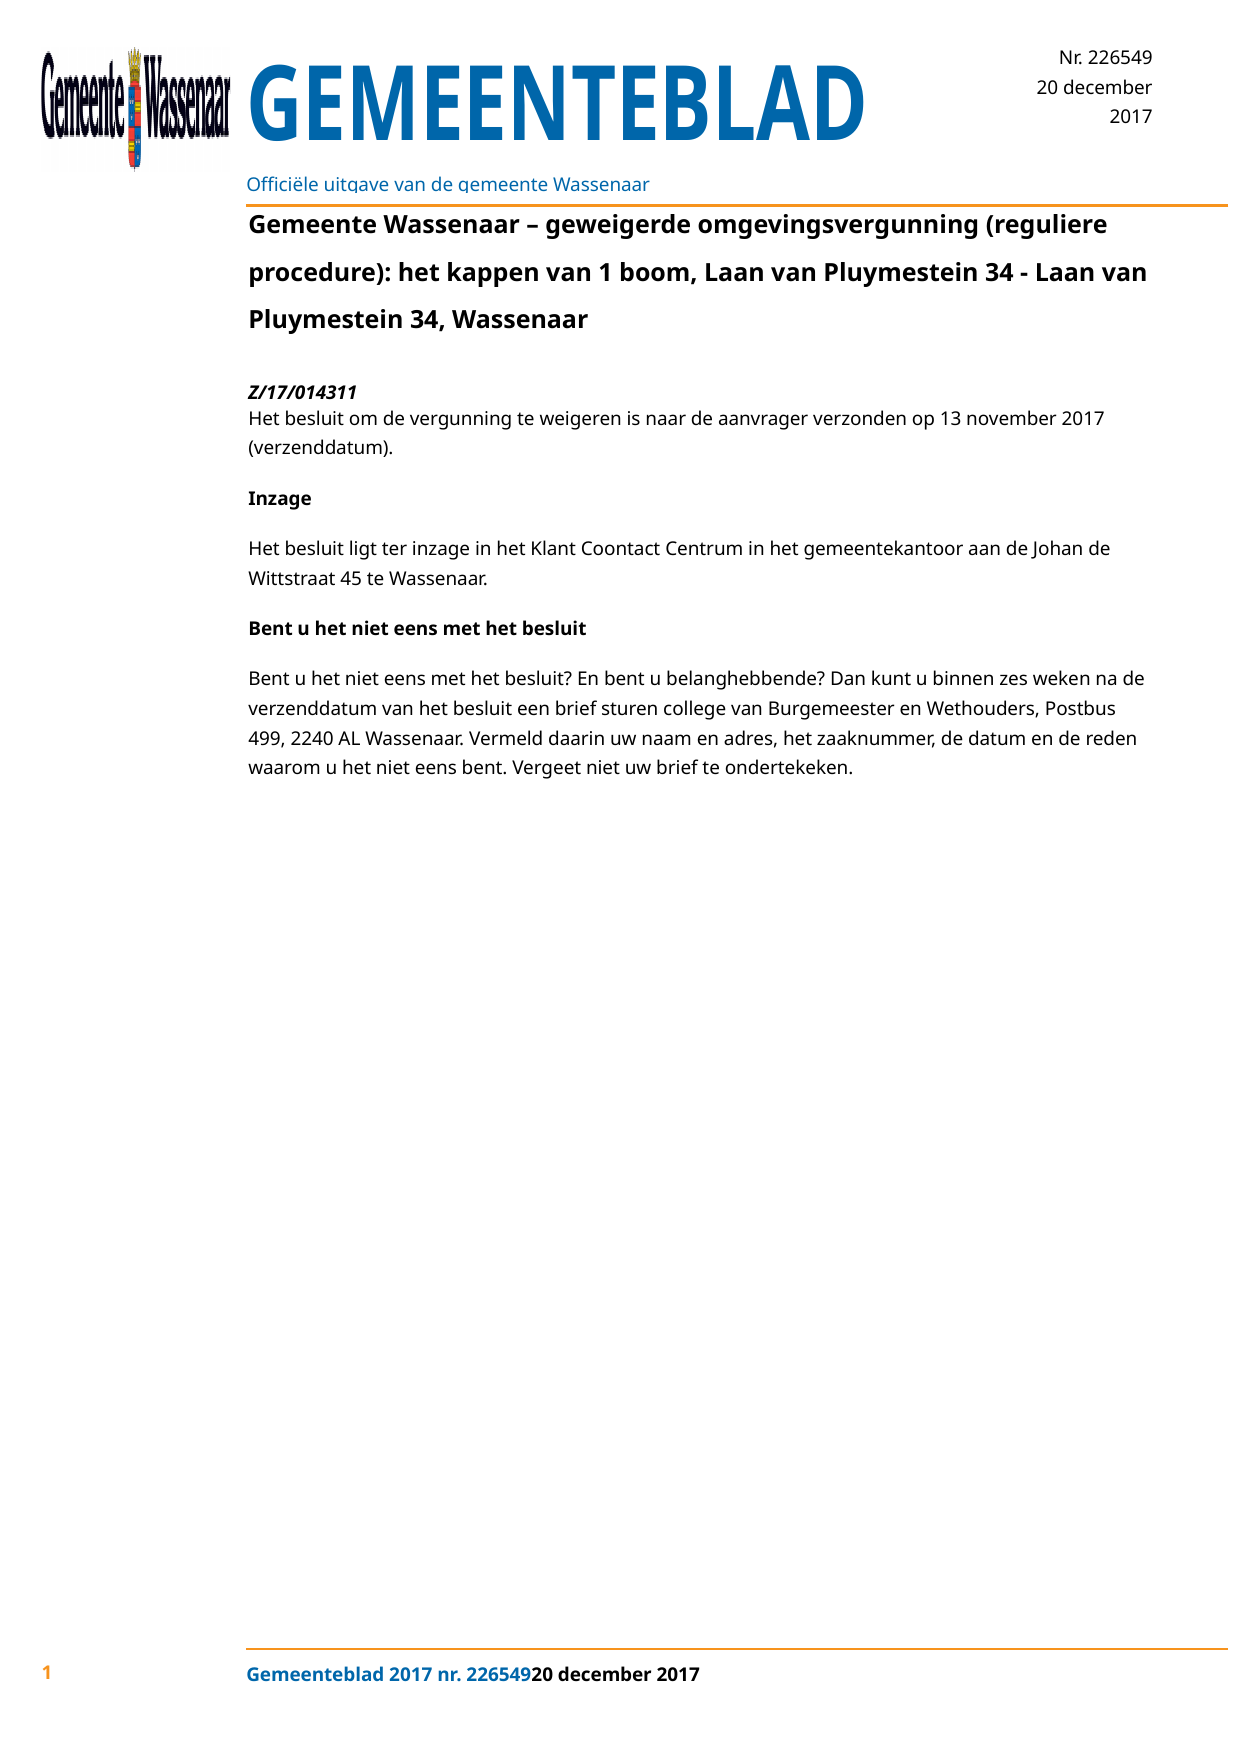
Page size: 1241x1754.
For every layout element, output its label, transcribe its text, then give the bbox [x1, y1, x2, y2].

text Het besluit ligt ter inzage in het Klant Coontact Centrum in het gemeentekantoor aan de Johan de Wittstraat 45 te Wassenaar. [248, 535, 1152, 591]
text Gemeente Wassenaar – geweigerde omgevingsvergunning (reguliere procedure): het kappen van 1 boom, Laan van Pluymestein 34 - Laan van Pluymestein 34, Wassenaar [248, 207, 1152, 336]
text Inzage [248, 485, 1152, 511]
text Z/17/014311 [248, 379, 1152, 405]
text Het besluit om de vergunning te weigeren is naar de aanvrager verzonden op 13 november 2017 (verzenddatum). [248, 405, 1152, 460]
picture [41, 47, 231, 172]
text Bent u het niet eens met het besluit? En bent u belanghebbende? Dan kunt u binnen zes weken na de verzenddatum van het besluit een brief sturen college van Burgemeester en Wethouders, Postbus 499, 2240 AL Wassenaar. Vermeld daarin uw naam en adres, het zaaknummer, de datum en de reden waarom u het niet eens bent. Vergeet niet uw brief te ondertekeken. [248, 666, 1152, 780]
text Bent u het niet eens met het besluit [248, 615, 1152, 641]
